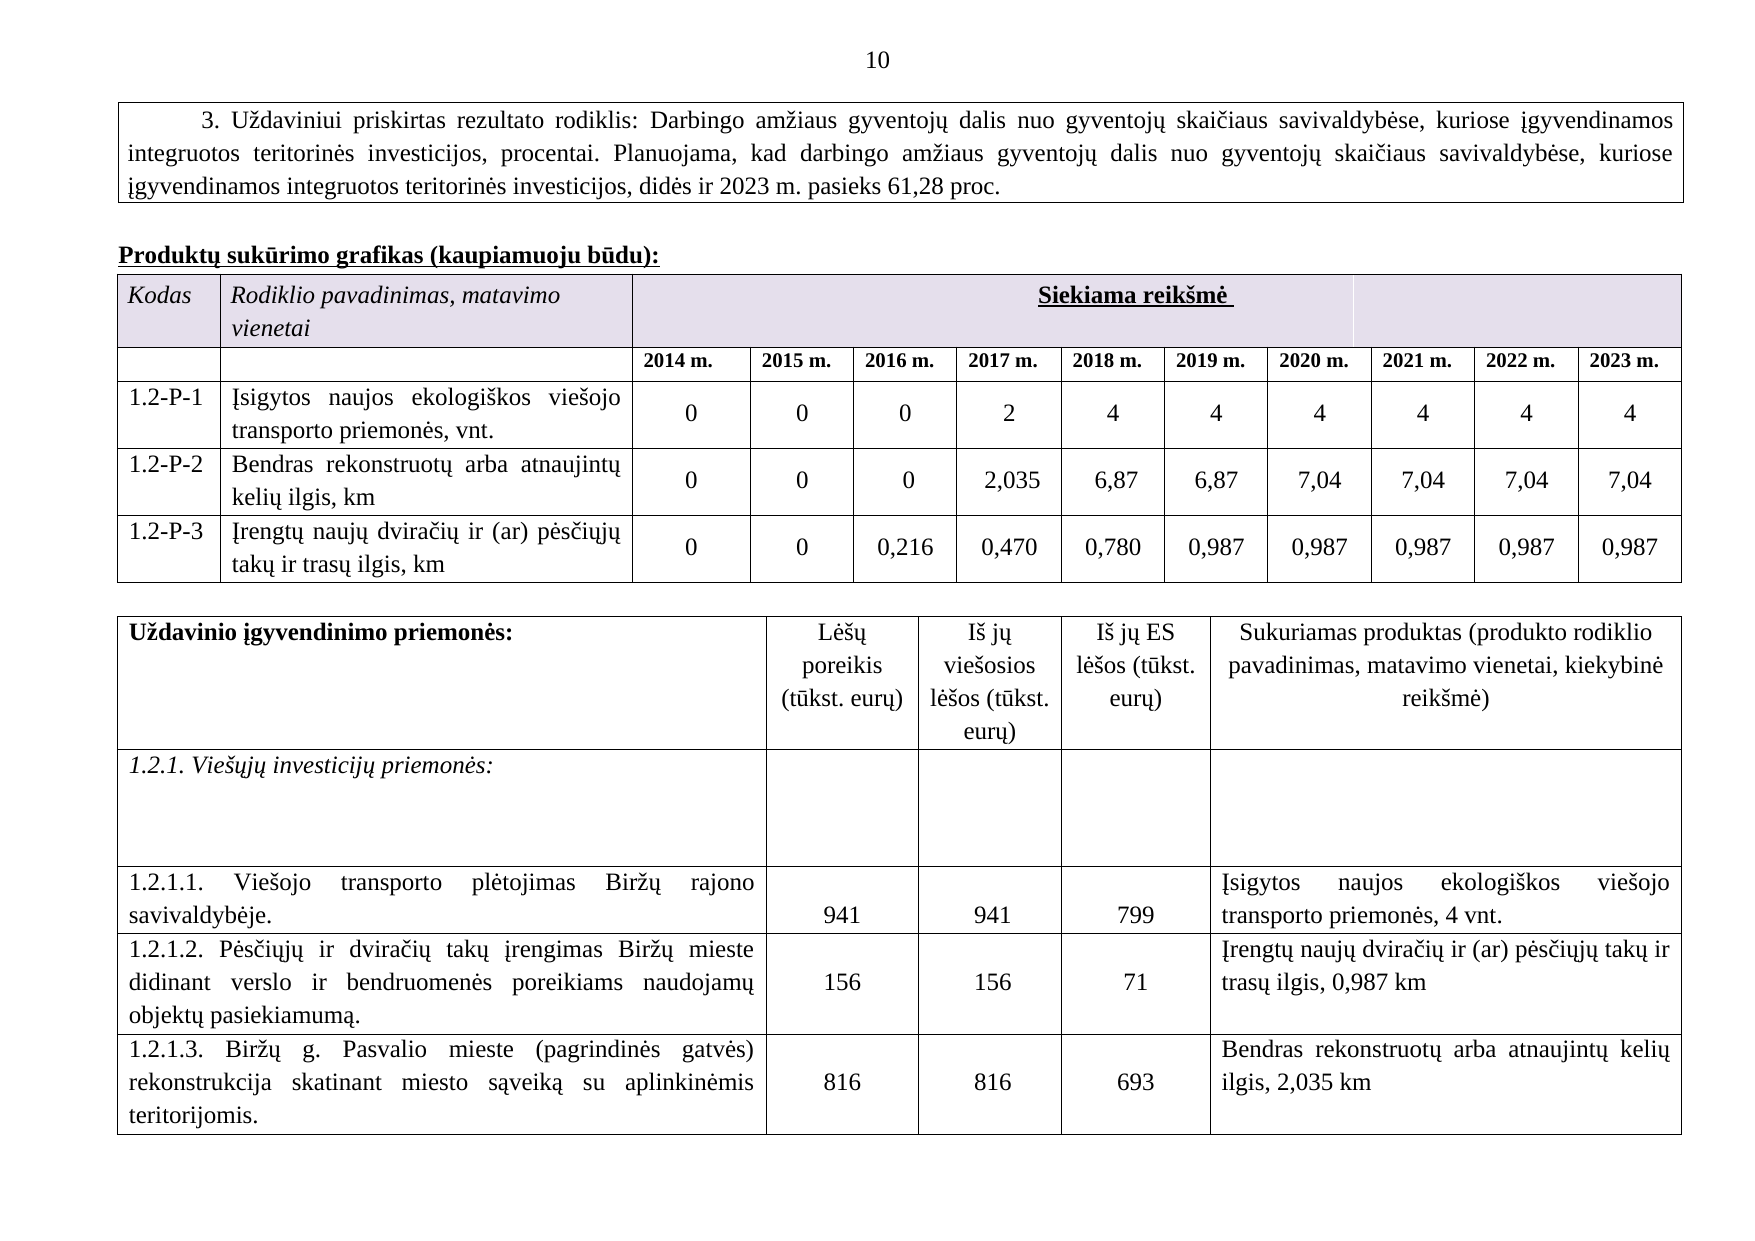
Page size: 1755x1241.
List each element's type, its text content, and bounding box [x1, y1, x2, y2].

table_cell 2022 m. [1475, 348, 1578, 381]
table_cell 4 [1372, 382, 1474, 448]
table_cell 1.2-P-2 [118, 449, 220, 515]
table_cell 0 [751, 382, 853, 448]
table_header [1250, 275, 1353, 347]
table_cell 6,87 [1165, 449, 1267, 515]
table_header Kodas [118, 275, 220, 347]
table_cell 0 [633, 516, 750, 582]
table_cell [767, 750, 918, 866]
table_header Sukuriamas produktas (produkto rodiklio pavadinimas, matavimo vienetai, kiekybinė reikšmė) [1211, 617, 1681, 749]
table_cell 2023 m. [1579, 348, 1681, 381]
table_cell 71 [1062, 934, 1210, 1033]
table_cell 0,987 [1579, 516, 1681, 582]
table_cell [1062, 750, 1210, 866]
table_cell 941 [767, 867, 918, 933]
table_cell [118, 348, 220, 381]
table_cell [1211, 750, 1681, 866]
table_cell Įrengtų naujų dviračių ir (ar) pėsčiųjų takų ir trasų ilgis, 0,987 km [1211, 934, 1681, 1033]
table_cell 2018 m. [1062, 348, 1164, 381]
table_cell [221, 348, 632, 381]
table_cell 1.2.1. Viešųjų investicijų priemonės: [118, 750, 766, 866]
table_cell 0 [854, 449, 956, 515]
table_cell 2019 m. [1165, 348, 1267, 381]
table_cell 1.2.1.2. Pėsčiųjų ir dviračių takų įrengimas Biržų mieste didinant verslo ir bendruomenės poreikiams naudojamų objektų pasiekiamumą. [118, 934, 766, 1033]
table_cell 7,04 [1372, 449, 1474, 515]
table_cell 4 [1579, 382, 1681, 448]
table_cell 0,987 [1165, 516, 1267, 582]
table_header [1354, 275, 1457, 347]
table_header Iš jų viešosios lėšos (tūkst. eurų) [919, 617, 1061, 749]
table_cell 2,035 [957, 449, 1061, 515]
table_cell Įrengtų naujų dviračių ir (ar) pėsčiųjų takų ir trasų ilgis, km [221, 516, 632, 582]
table_cell 4 [1062, 382, 1164, 448]
table_cell 4 [1268, 382, 1371, 448]
table_cell 2014 m. [633, 348, 750, 381]
table_cell 2016 m. [854, 348, 956, 381]
table_cell 7,04 [1475, 449, 1578, 515]
table_header Uždavinio įgyvendinimo priemonės: [118, 617, 766, 749]
table_cell Bendras rekonstruotų arba atnaujintų kelių ilgis, km [221, 449, 632, 515]
table_cell 941 [919, 867, 1061, 933]
table_cell 2020 m. [1268, 348, 1371, 381]
table_header [1457, 275, 1560, 347]
table_cell 0 [751, 516, 853, 582]
table_cell Įsigytos naujos ekologiškos viešojo transporto priemonės, vnt. [221, 382, 632, 448]
table_cell 0,987 [1372, 516, 1474, 582]
table_cell 0,780 [1062, 516, 1164, 582]
table_cell 4 [1475, 382, 1578, 448]
table_header Rodiklio pavadinimas, matavimo vienetai [221, 275, 632, 347]
table_cell 1.2-P-1 [118, 382, 220, 448]
table_header [633, 275, 735, 347]
table_cell 6,87 [1062, 449, 1164, 515]
table_header [838, 275, 941, 347]
table_cell 1.2.1.3. Biržų g. Pasvalio mieste (pagrindinės gatvės) rekonstrukcija skatinant miesto sąveiką su aplinkinėmis teritorijomis. [118, 1035, 766, 1133]
table_cell 2017 m. [957, 348, 1061, 381]
table_cell 4 [1165, 382, 1267, 448]
table_cell 1.2.1.1. Viešojo transporto plėtojimas Biržų rajono savivaldybėje. [118, 867, 766, 933]
table_cell 156 [919, 934, 1061, 1033]
table_header Iš jų ES lėšos (tūkst. eurų) [1062, 617, 1210, 749]
table_cell 0,987 [1268, 516, 1371, 582]
table_cell 816 [767, 1035, 918, 1133]
table_cell Bendras rekonstruotų arba atnaujintų kelių ilgis, 2,035 km [1211, 1035, 1681, 1133]
table_cell 0,987 [1475, 516, 1578, 582]
table_header Lėšų poreikis (tūkst. eurų) [767, 617, 918, 749]
table_cell 2 [957, 382, 1061, 448]
table_cell Įsigytos naujos ekologiškos viešojo transporto priemonės, 4 vnt. [1211, 867, 1681, 933]
table_cell 0 [633, 382, 750, 448]
table_cell 1.2-P-3 [118, 516, 220, 582]
table_cell 2021 m. [1372, 348, 1474, 381]
table_cell [919, 750, 1061, 866]
table_header Siekiama reikšmė [1028, 275, 1250, 347]
table_cell 693 [1062, 1035, 1210, 1133]
table_cell 2015 m. [751, 348, 853, 381]
text 3. Uždaviniui priskirtas rezultato rodiklis: Darbingo amžiaus gyventojų dalis nuo gyventojų skaičiaus savivaldybėse, kuriose įgyvendinamos integruotos teritorinės investicijos, procentai. Planuojama, kad darbingo amžiaus gyventojų dalis nuo gyventojų skaičiaus savivaldybėse, kuriose įgyvendinamos integruotos teritorinės investicijos, didės ir 2023 m. pasieks 61,28 proc. [119, 103, 1683, 202]
table_cell 156 [767, 934, 918, 1033]
table_header [735, 275, 838, 347]
table_cell 0 [633, 449, 750, 515]
table_cell 7,04 [1268, 449, 1371, 515]
table_cell 7,04 [1579, 449, 1681, 515]
table_cell 799 [1062, 867, 1210, 933]
table_cell 816 [919, 1035, 1061, 1133]
table_cell 0 [751, 449, 853, 515]
table_cell 0 [854, 382, 956, 448]
table_cell 0,216 [854, 516, 956, 582]
text Produktų sukūrimo grafikas (kaupiamuoju būdu): [118, 241, 1636, 269]
table_header [1560, 275, 1681, 347]
table_cell 0,470 [957, 516, 1061, 582]
table_header [941, 275, 1028, 347]
